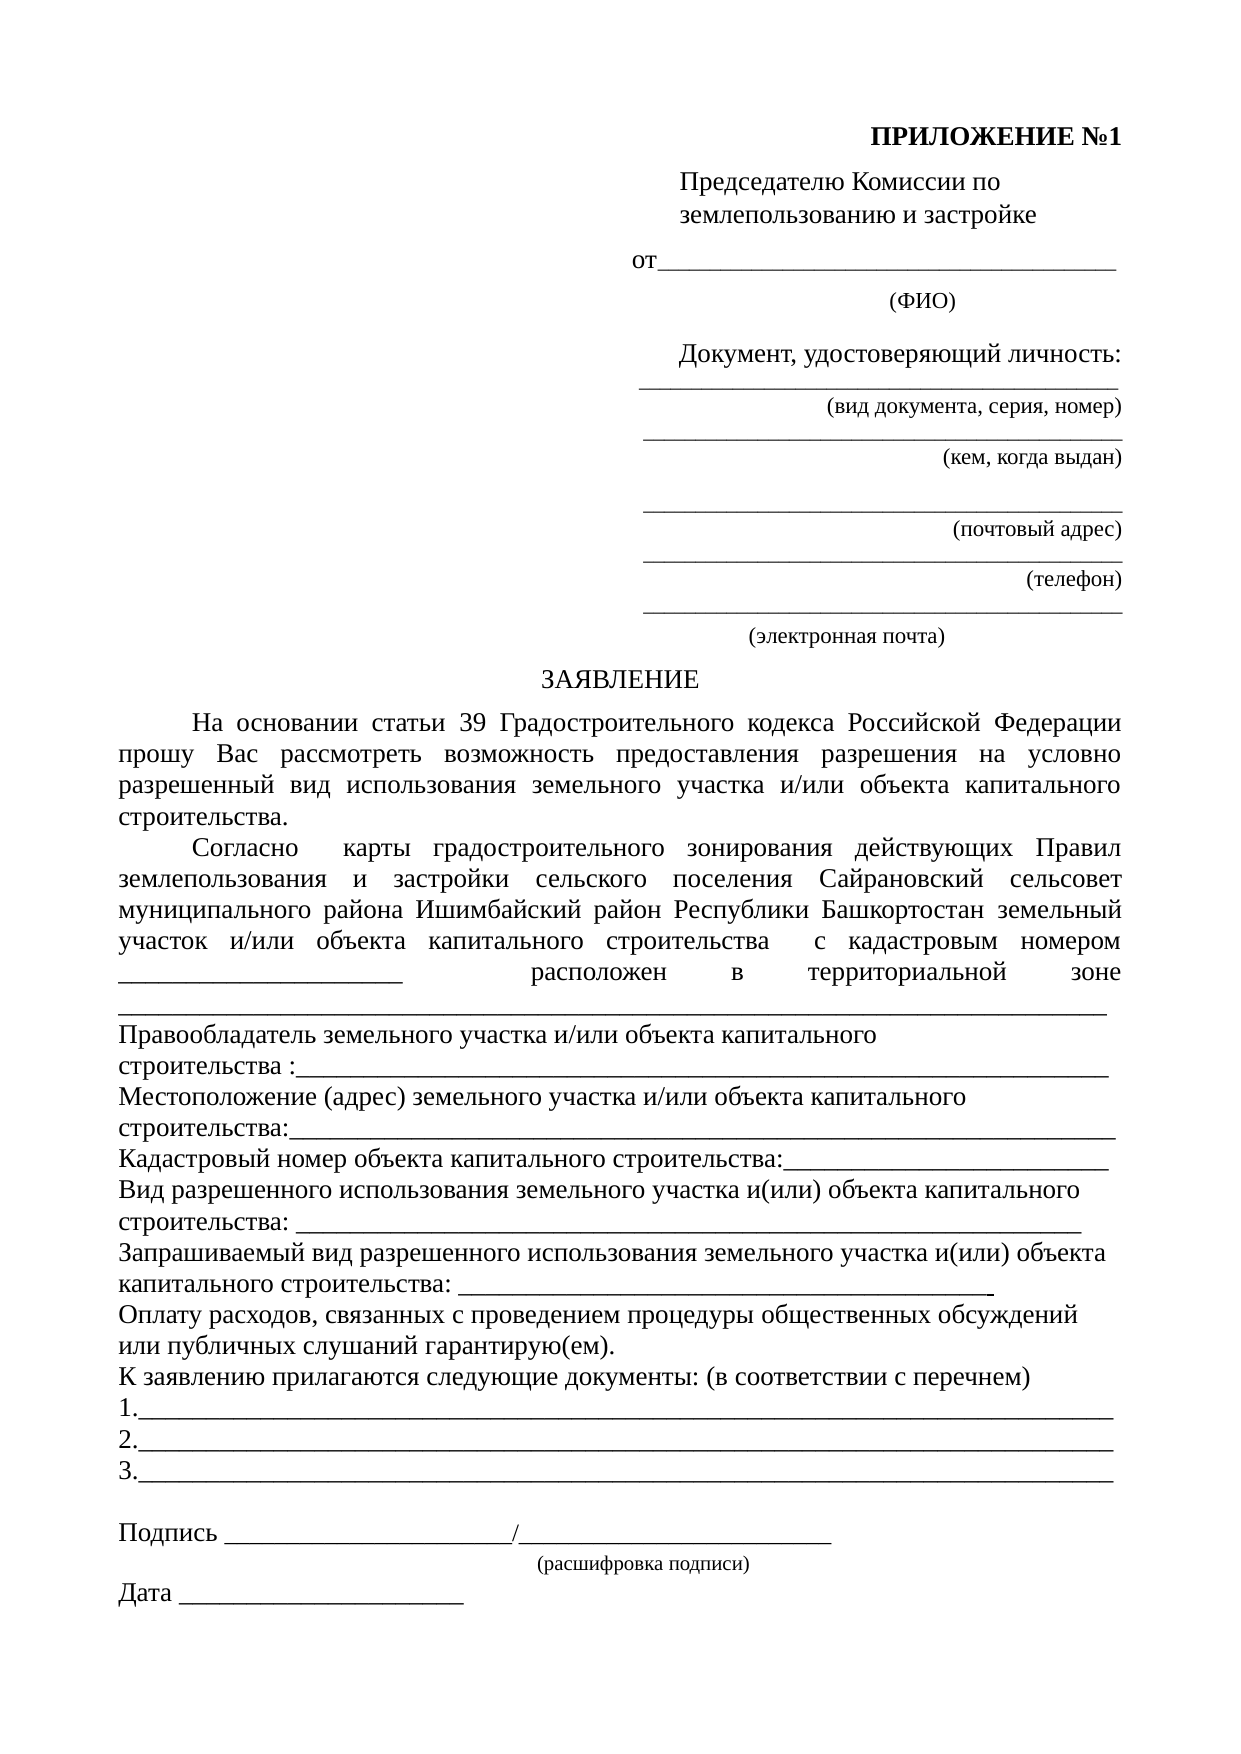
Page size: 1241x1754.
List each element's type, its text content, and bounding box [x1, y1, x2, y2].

text Правообладатель земельного участка и/или объекта капитального [118, 1018, 1122, 1049]
text К заявлению прилагаются следующие документы: (в соответствии с перечнем) [118, 1360, 1122, 1392]
text Документ, удостоверяющий личность: [118, 337, 1122, 368]
text Подпись _______________________/_________________________ [118, 1516, 1122, 1547]
text (расшифровка подписи) [118, 1547, 1122, 1576]
text ______________________________________________ [118, 592, 1122, 616]
text (кем, когда выдан) [118, 443, 1122, 469]
text ______________________________________________ [118, 419, 1122, 443]
text ______________________________________________ [118, 541, 1122, 565]
text Кадастровый номер объекта капитального строительства:________________________ [118, 1142, 1122, 1173]
text ЗАЯВЛЕНИЕ [118, 661, 1122, 694]
text (телефон) [118, 565, 1122, 592]
text Оплату расходов, связанных с проведением процедуры общественных обсуждений или публичных слушаний гарантирую(ем). [118, 1298, 1122, 1360]
text строительства :____________________________________________________________ [118, 1049, 1122, 1080]
text (электронная почта) [679, 616, 1122, 648]
text 1.________________________________________________________________________2.________________________________________________________________________3.________________________________________________________________________ [118, 1392, 1122, 1485]
text ______________________________________________ [118, 368, 1122, 392]
text (почтовый адрес) [118, 515, 1122, 541]
text от____________________________________________ [118, 242, 1122, 274]
text На основании статьи 39 Градостроительного кодекса Российской Федерации прошу Вас рассмотреть возможность предоставления разрешения на условно разрешенный вид использования земельного участка и/или объекта капитального строительства. [118, 706, 1122, 831]
text Запрашиваемый вид разрешенного использования земельного участка и(или) объекта капитального строительства: _______________________________________ [118, 1236, 1122, 1298]
text ПРИЛОЖЕНИЕ №1 [679, 118, 1122, 151]
text Согласно карты градостроительного зонирования действующих Правил землепользования и застройки сельского поселения Сайрановский сельсовет муниципального района Ишимбайский район Республики Башкортостан земельный участок и/или объекта капитального строительства с кадастровым номером _____________________ расположен в территориальной зоне _________________________________________________________________________ [118, 831, 1122, 1018]
text Председателю Комиссии по землепользованию и застройке [679, 163, 1122, 229]
text Местоположение (адрес) земельного участка и/или объекта капитального строительства:_____________________________________________________________ [118, 1080, 1122, 1142]
text Вид разрешенного использования земельного участка и(или) объекта капитального строительства: __________________________________________________________ [118, 1173, 1122, 1236]
text (ФИО) [118, 287, 1122, 313]
text Дата _____________________ [118, 1576, 1122, 1607]
text (вид документа, серия, номер) [118, 392, 1122, 419]
text ______________________________________________ [118, 491, 1122, 515]
